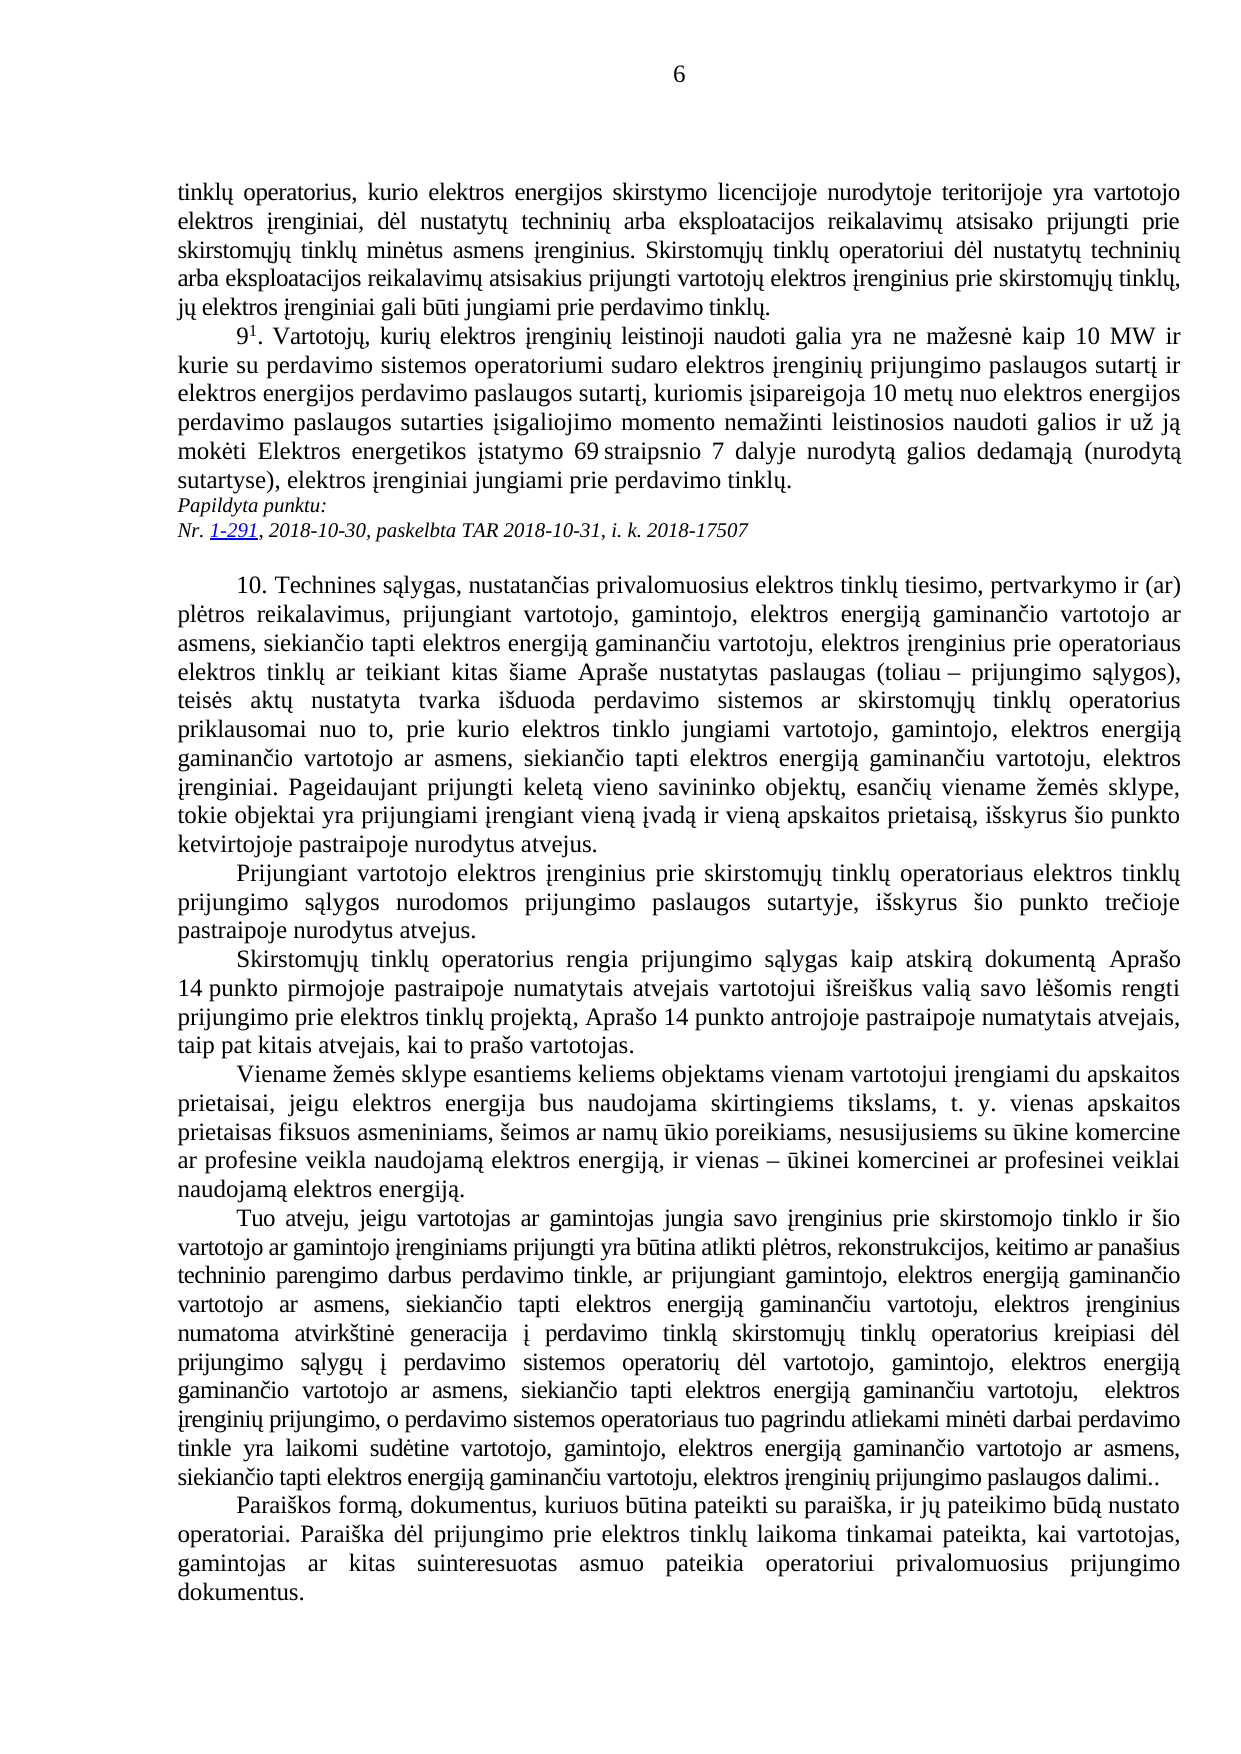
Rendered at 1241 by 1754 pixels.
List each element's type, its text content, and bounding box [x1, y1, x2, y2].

text Nr. 1-291, 2018-10-30, paskelbta TAR 2018-10-31, i. k. 2018-17507 [177, 517, 1181, 542]
text Tuo atveju, jeigu vartotojas ar gamintojas jungia savo įrenginius prie skirstomojo tinklo ir šio vartotojo ar gamintojo įrenginiams prijungti yra būtina atlikti plėtros, rekonstrukcijos, keitimo ar panašius techninio parengimo darbus perdavimo tinkle, ar prijungiant gamintojo, elektros energiją gaminančio vartotojo ar asmens, siekiančio tapti elektros energiją gaminančiu vartotoju, elektros įrenginius numatoma atvirkštinė generacija į perdavimo tinklą skirstomųjų tinklų operatorius kreipiasi dėl prijungimo sąlygų į perdavimo sistemos operatorių dėl vartotojo, gamintojo, elektros energiją gaminančio vartotojo ar asmens, siekiančio tapti elektros energiją gaminančiu vartotoju, elektros įrenginių prijungimo, o perdavimo sistemos operatoriaus tuo pagrindu atliekami minėti darbai perdavimo tinkle yra laikomi sudėtine vartotojo, gamintojo, elektros energiją gaminančio vartotojo ar asmens, siekiančio tapti elektros energiją gaminančiu vartotoju, elektros įrenginių prijungimo paslaugos dalimi.. [177, 1203, 1181, 1490]
text Paraiškos formą, dokumentus, kuriuos būtina pateikti su paraiška, ir jų pateikimo būdą nustato operatoriai. Paraiška dėl prijungimo prie elektros tinklų laikoma tinkamai pateikta, kai vartotojas, gamintojas ar kitas suinteresuotas asmuo pateikia operatoriui privalomuosius prijungimo dokumentus. [177, 1490, 1181, 1605]
text 10. Technines sąlygas, nustatančias privalomuosius elektros tinklų tiesimo, pertvarkymo ir (ar) plėtros reikalavimus, prijungiant vartotojo, gamintojo, elektros energiją gaminančio vartotojo ar asmens, siekiančio tapti elektros energiją gaminančiu vartotoju, elektros įrenginius prie operatoriaus elektros tinklų ar teikiant kitas šiame Apraše nustatytas paslaugas (toliau – prijungimo sąlygos), teisės aktų nustatyta tvarka išduoda perdavimo sistemos ar skirstomųjų tinklų operatorius priklausomai nuo to, prie kurio elektros tinklo jungiami vartotojo, gamintojo, elektros energiją gaminančio vartotojo ar asmens, siekiančio tapti elektros energiją gaminančiu vartotoju, elektros įrenginiai. Pageidaujant prijungti keletą vieno savininko objektų, esančių viename žemės sklype, tokie objektai yra prijungiami įrengiant vieną įvadą ir vieną apskaitos prietaisą, išskyrus šio punkto ketvirtojoje pastraipoje nurodytus atvejus. [177, 570, 1181, 858]
text Viename žemės sklype esantiems keliems objektams vienam vartotojui įrengiami du apskaitos prietaisai, jeigu elektros energija bus naudojama skirtingiems tikslams, t. y. vienas apskaitos prietaisas fiksuos asmeniniams, šeimos ar namų ūkio poreikiams, nesusijusiems su ūkine komercine ar profesine veikla naudojamą elektros energiją, ir vienas – ūkinei komercinei ar profesinei veiklai naudojamą elektros energiją. [177, 1059, 1181, 1203]
text 91. Vartotojų, kurių elektros įrenginių leistinoji naudoti galia yra ne mažesnė kaip 10 MW ir kurie su perdavimo sistemos operatoriumi sudaro elektros įrenginių prijungimo paslaugos sutartį ir elektros energijos perdavimo paslaugos sutartį, kuriomis įsipareigoja 10 metų nuo elektros energijos perdavimo paslaugos sutarties įsigaliojimo momento nemažinti leistinosios naudoti galios ir už ją mokėti Elektros energetikos įstatymo 69 straipsnio 7 dalyje nurodytą galios dedamąją (nurodytą sutartyse), elektros įrenginiai jungiami prie perdavimo tinklų. [177, 321, 1181, 493]
text tinklų operatorius, kurio elektros energijos skirstymo licencijoje nurodytoje teritorijoje yra vartotojo elektros įrenginiai, dėl nustatytų techninių arba eksploatacijos reikalavimų atsisako prijungti prie skirstomųjų tinklų minėtus asmens įrenginius. Skirstomųjų tinklų operatoriui dėl nustatytų techninių arba eksploatacijos reikalavimų atsisakius prijungti vartotojų elektros įrenginius prie skirstomųjų tinklų, jų elektros įrenginiai gali būti jungiami prie perdavimo tinklų. [177, 177, 1181, 321]
text Prijungiant vartotojo elektros įrenginius prie skirstomųjų tinklų operatoriaus elektros tinklų prijungimo sąlygos nurodomos prijungimo paslaugos sutartyje, išskyrus šio punkto trečioje pastraipoje nurodytus atvejus. [177, 858, 1181, 944]
text Papildyta punktu: [177, 493, 1181, 517]
text Skirstomųjų tinklų operatorius rengia prijungimo sąlygas kaip atskirą dokumentą Aprašo 14 punkto pirmojoje pastraipoje numatytais atvejais vartotojui išreiškus valią savo lėšomis rengti prijungimo prie elektros tinklų projektą, Aprašo 14 punkto antrojoje pastraipoje numatytais atvejais, taip pat kitais atvejais, kai to prašo vartotojas. [177, 944, 1181, 1059]
